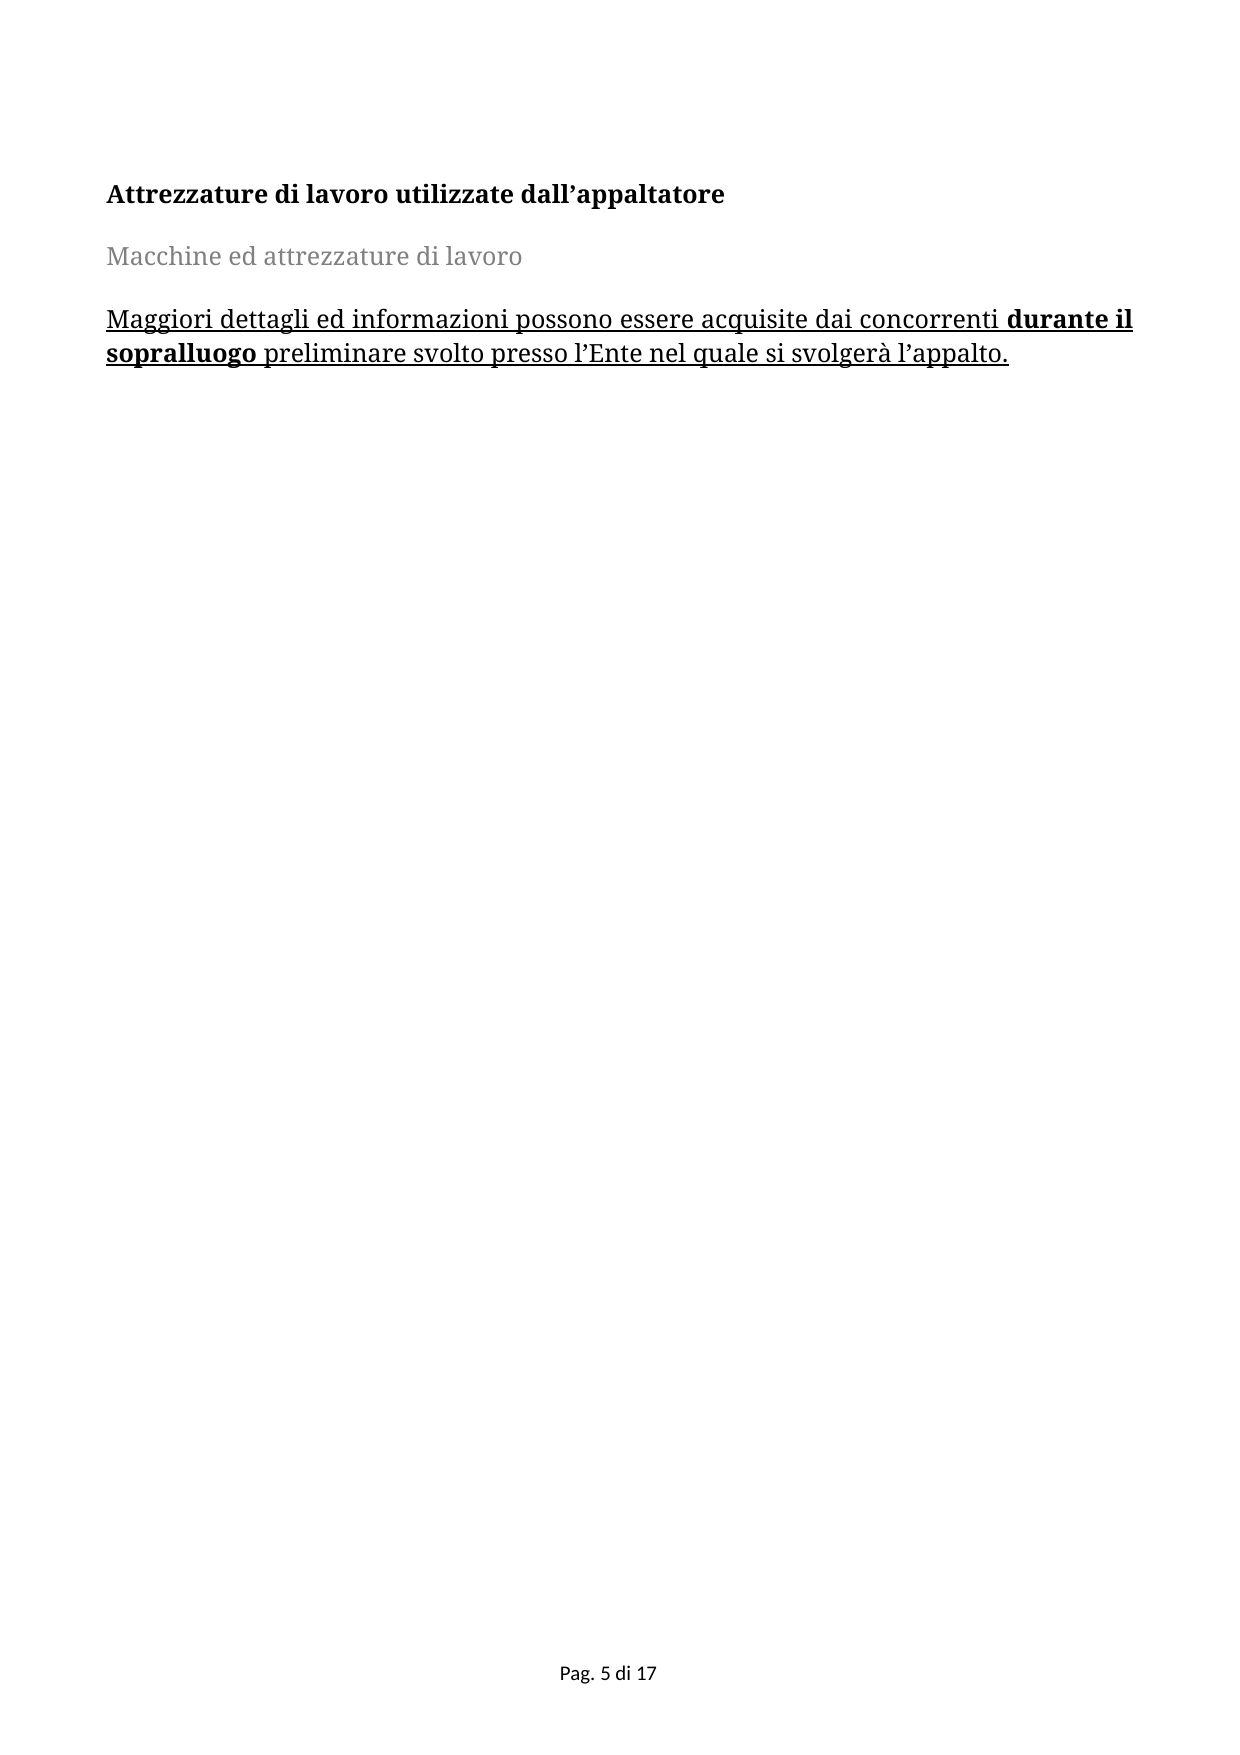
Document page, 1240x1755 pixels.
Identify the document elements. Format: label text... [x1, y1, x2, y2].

text Attrezzature di lavoro utilizzate dall’appaltatore [106, 177, 1133, 211]
text Macchine ed attrezzature di lavoro [106, 239, 1133, 273]
text sopralluogo preliminare svolto presso l’Ente nel quale si svolgerà l’appalto. [106, 332, 1133, 370]
text Maggiori dettagli ed informazioni possono essere acquisite dai concorrenti durante il [106, 302, 1133, 330]
